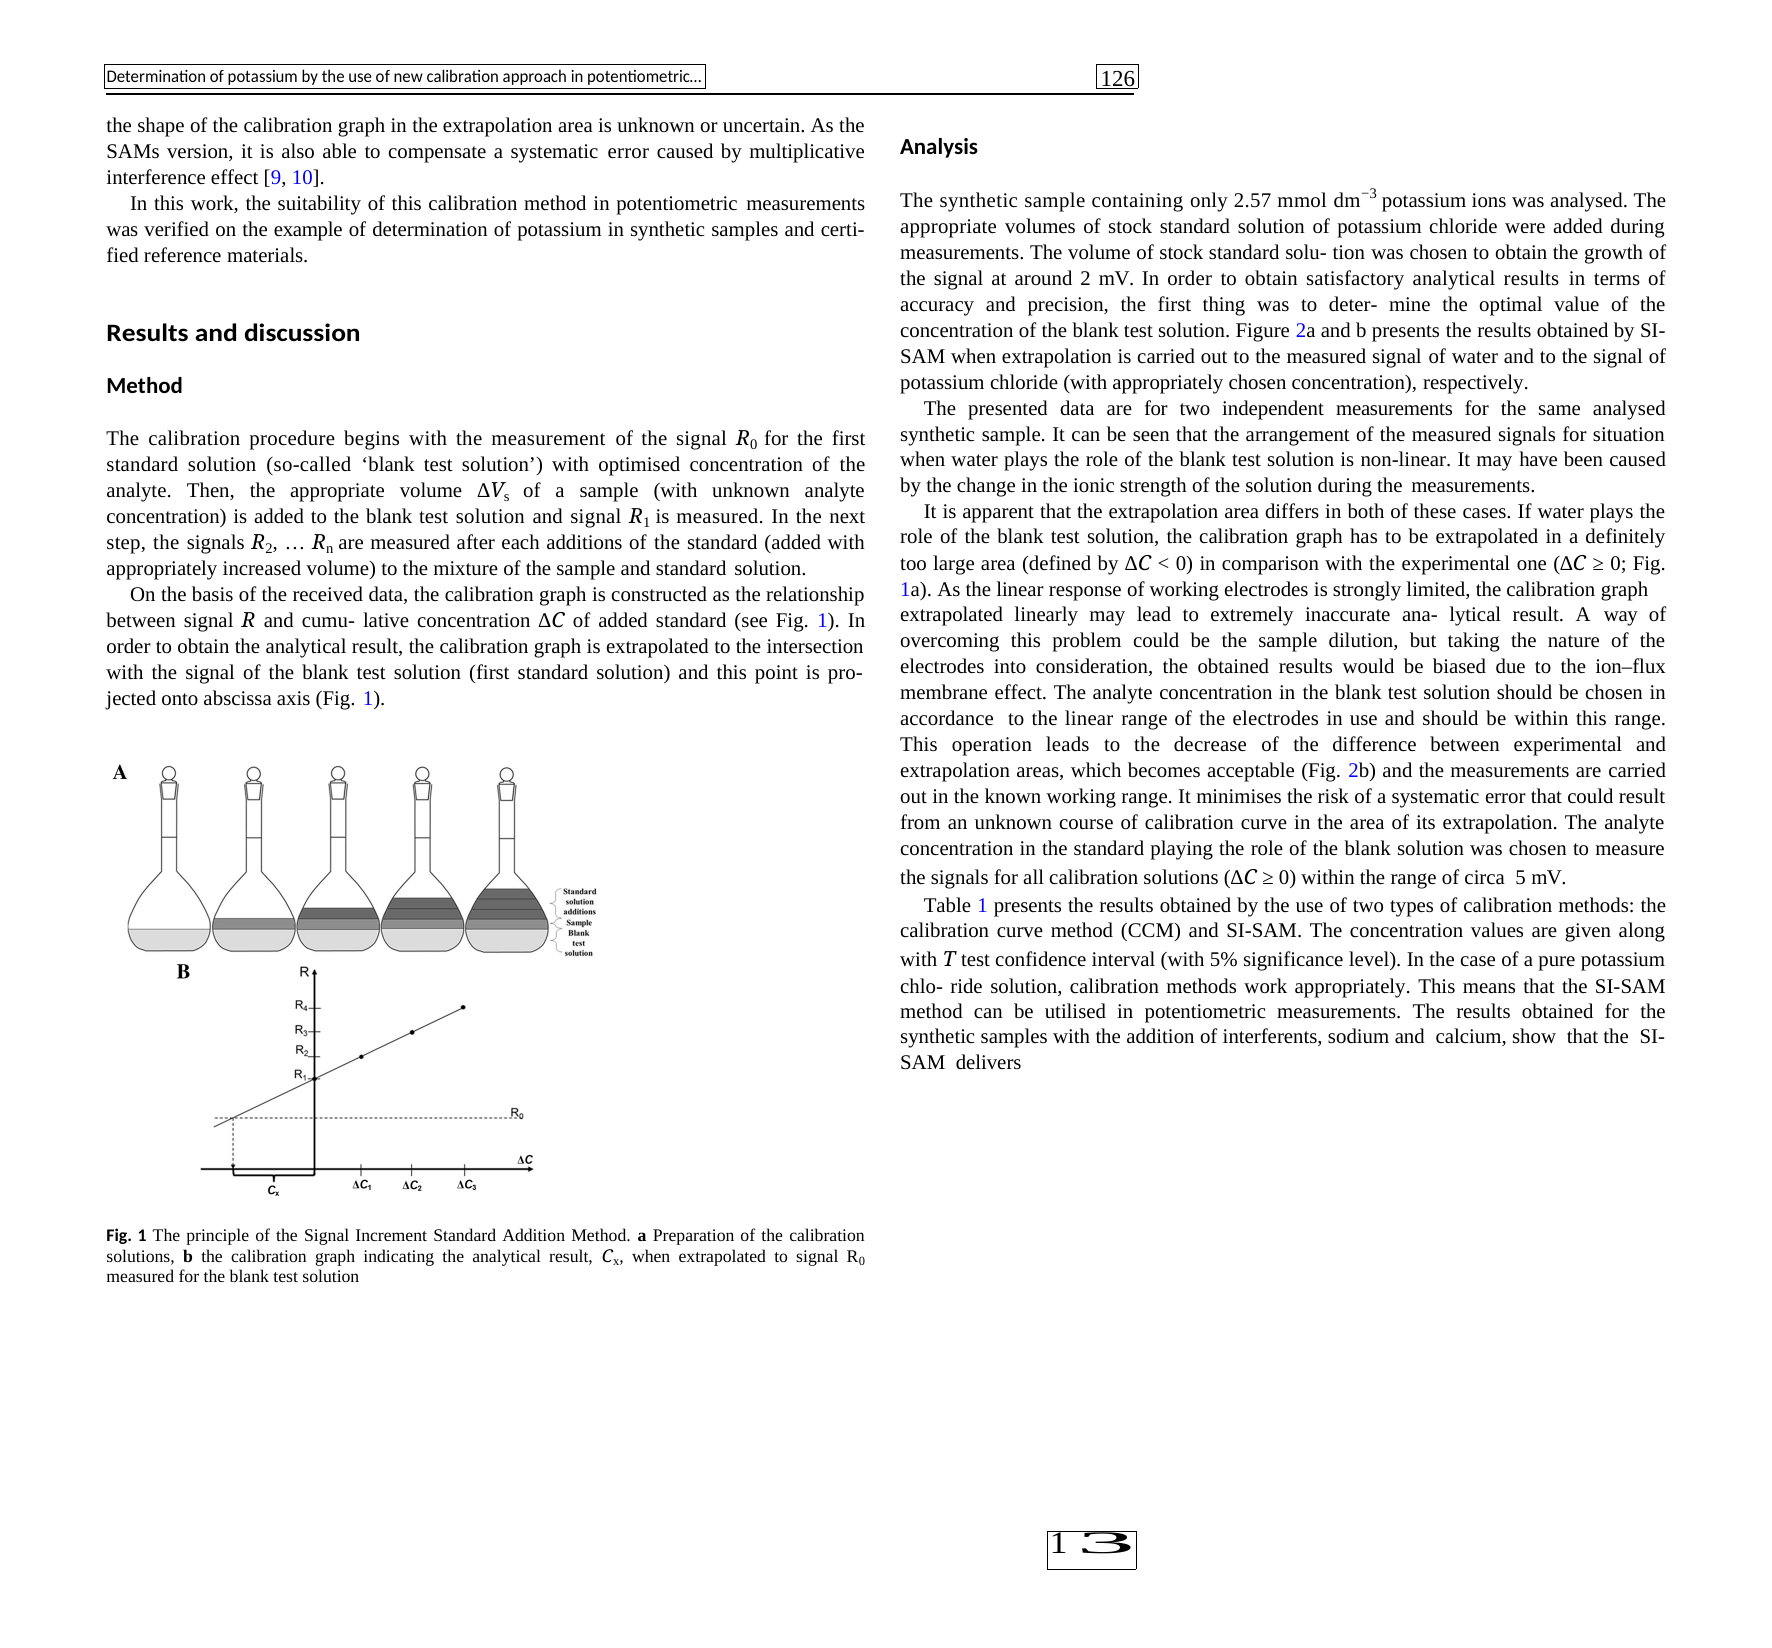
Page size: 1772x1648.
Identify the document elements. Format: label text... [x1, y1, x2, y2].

text extrapolated linearly may lead to extremely inaccurate ana- lytical result. A way of overcoming this problem could be the sample dilution, but taking the nature of the electrodes into consideration, the obtained results would be biased due to the ion–flux membrane effect. The analyte concentration in the blank test solution should be chosen in accordance to the linear range of the electrodes in use and should be within this range. This operation leads to the decrease of the difference between experimental and extrapolation areas, which becomes acceptable (Fig. 2b) and the measurements are carried out in the known working range. It minimises the risk of a systematic error that could result from an unknown course of calibration curve in the area of its extrapolation. The analyte concentration in the standard playing the role of the blank solution was chosen to measure the signals for all calibration solutions (∆C ≥ 0) within the range of circa 5 mV. [900, 602, 1666, 890]
subtitle Method [106, 371, 865, 399]
text the shape of the calibration graph in the extrapolation area is unknown or uncertain. As the SAMs version, it is also able to compensate a systematic error caused by multiplicative interference effect [9, 10]. [106, 113, 865, 189]
text In this work, the suitability of this calibration method in potentiometric measurements was verified on the example of determination of potassium in synthetic samples and certi- fied reference materials. [106, 191, 865, 267]
text Fig. 1 The principle of the Signal Increment Standard Addition Method. a Preparation of the calibration solutions, b the calibration graph indicating the analytical result, Cx, when extrapolated to signal R0 measured for the blank test solution [106, 1224, 865, 1287]
subtitle Analysis [900, 132, 1678, 160]
picture [112, 759, 597, 1196]
text On the basis of the received data, the calibration graph is constructed as the relationship between signal R and cumu- lative concentration ∆C of added standard (see Fig. 1). In order to obtain the analytical result, the calibration graph is extrapolated to the intersection with the signal of the blank test solution (first standard solution) and this point is pro- jected onto abscissa axis (Fig. 1). [106, 580, 865, 711]
text The synthetic sample containing only 2.57 mmol dm−3 potassium ions was analysed. The appropriate volumes of stock standard solution of potassium chloride were added during measurements. The volume of stock standard solu- tion was chosen to obtain the growth of the signal at around 2 mV. In order to obtain satisfactory analytical results in terms of accuracy and precision, the first thing was to deter- mine the optimal value of the concentration of the blank test solution. Figure 2a and b presents the results obtained by SI-SAM when extrapolation is carried out to the measured signal of water and to the signal of potassium chloride (with appropriately chosen concentration), respectively. [900, 184, 1666, 394]
text It is apparent that the extrapolation area differs in both of these cases. If water plays the role of the blank test solution, the calibration graph has to be extrapolated in a definitely too large area (defined by ∆C < 0) in comparison with the experimental one (∆C ≥ 0; Fig. 1a). As the linear response of working electrodes is strongly limited, the calibration graph [900, 499, 1666, 601]
text The calibration procedure begins with the measurement of the signal R0 for the first standard solution (so-called ‘blank test solution’) with optimised concentration of the analyte. Then, the appropriate volume ∆Vs of a sample (with unknown analyte concentration) is added to the blank test solution and signal R1 is measured. In the next step, the signals R2, … Rn are measured after each additions of the standard (added with appropriately increased volume) to the mixture of the sample and standard solution. [106, 424, 865, 580]
text Table 1 presents the results obtained by the use of two types of calibration methods: the calibration curve method (CCM) and SI-SAM. The concentration values are given along with T test confidence interval (with 5% significance level). In the case of a pure potassium chlo- ride solution, calibration methods work appropriately. This means that the SI-SAM method can be utilised in potentiometric measurements. The results obtained for the synthetic samples with the addition of interferents, sodium and calcium, show that the SI-SAM delivers [900, 893, 1667, 1074]
text The presented data are for two independent measurements for the same analysed synthetic sample. It can be seen that the arrangement of the measured signals for situation when water plays the role of the blank test solution is non-linear. It may have been caused by the change in the ionic strength of the solution during the measurements. [900, 396, 1666, 497]
subtitle Results and discussion [106, 317, 865, 347]
